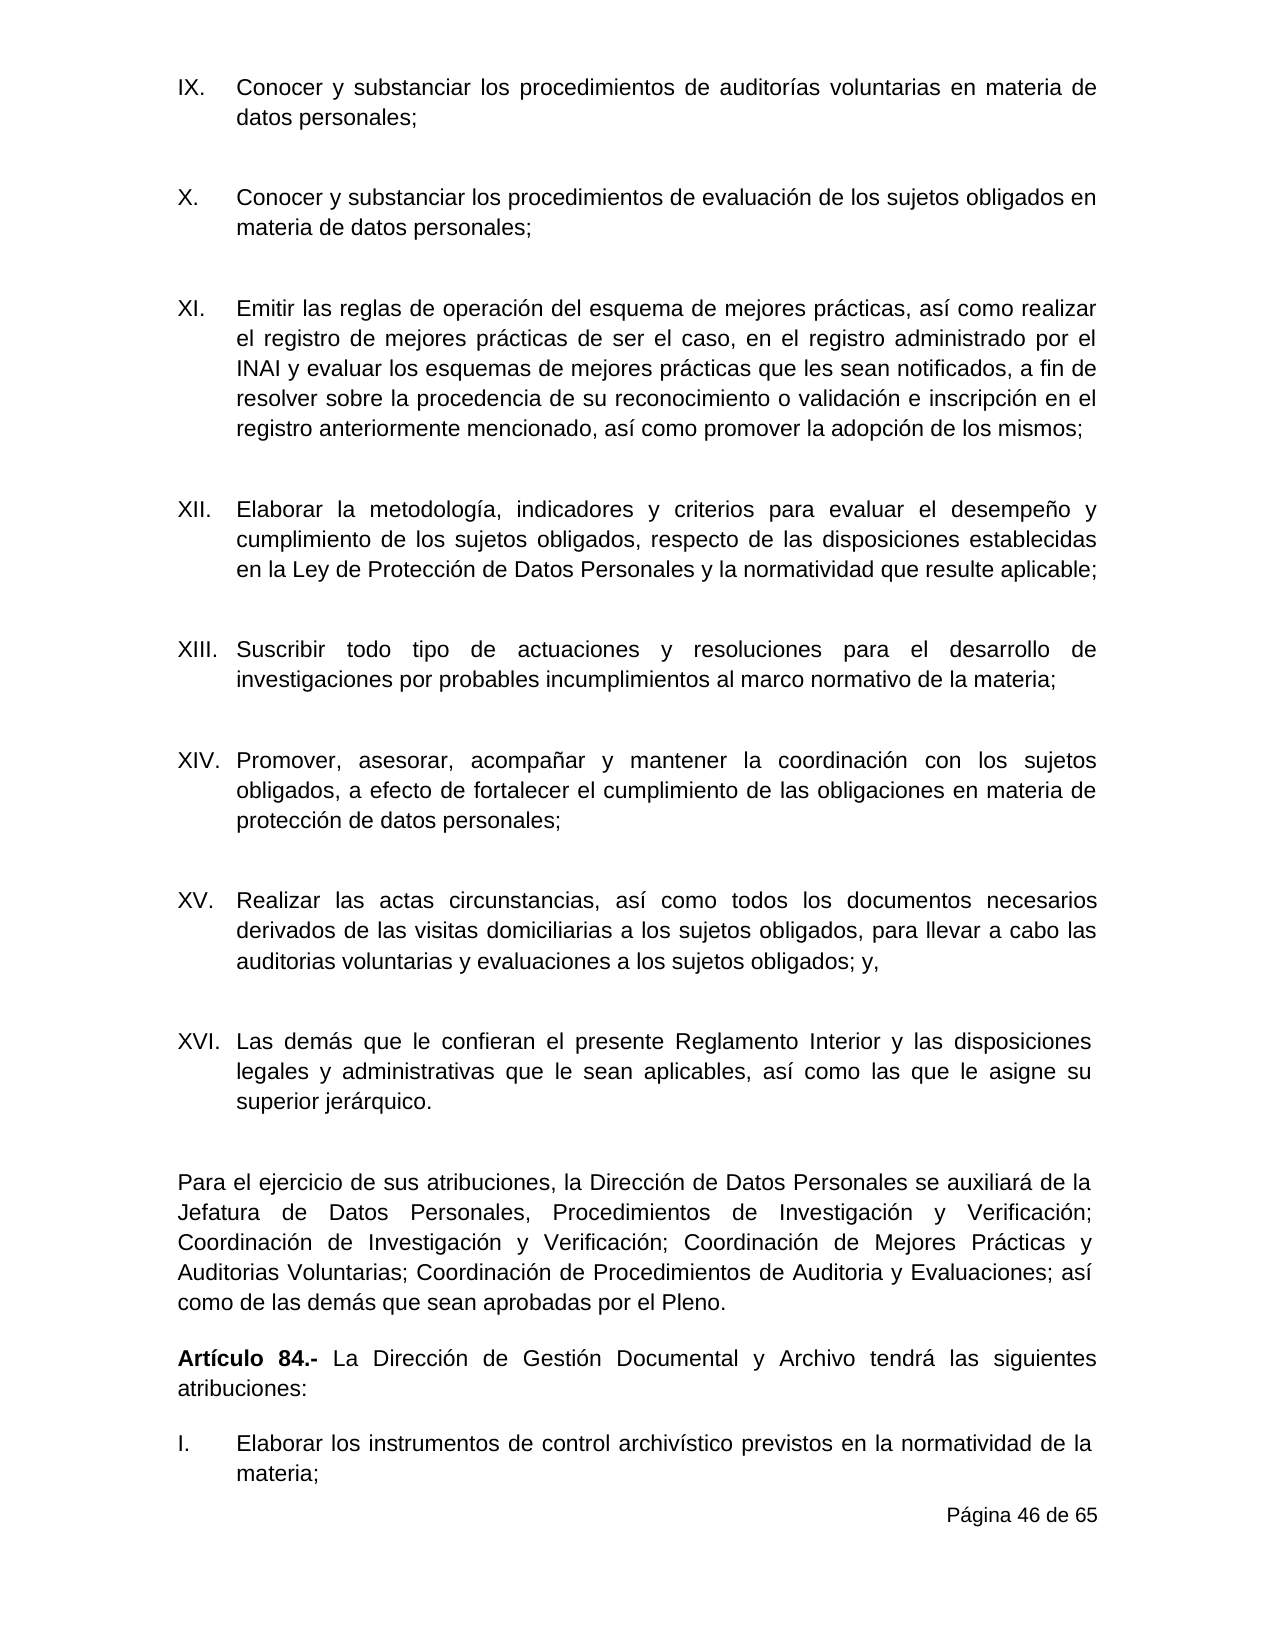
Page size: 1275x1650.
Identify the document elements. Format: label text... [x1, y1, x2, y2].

text Artículo 84.- La Dirección de Gestión Documental y Archivo tendrá las siguientes atribuciones: [177, 1344, 1098, 1401]
list Conocer y substanciar los procedimientos de auditorías voluntarias en materia de datos personales; [177, 74, 1098, 130]
list Las demás que le confieran el presente Reglamento Interior y las disposiciones legales y administrativas que le sean aplicables, así como las que le asigne su superior jerárquico. [177, 1028, 1093, 1115]
list Emitir las reglas de operación del esquema de mejores prácticas, así como realizar el registro de mejores prácticas de ser el caso, en el registro administrado por el INAI y evaluar los esquemas de mejores prácticas que les sean notificados, a fin de resolver sobre la procedencia de su reconocimiento o validación e inscripción en el registro anteriormente mencionado, así como promover la adopción de los mismos; [177, 294, 1098, 442]
list Elaborar los instrumentos de control archivístico previstos en la normatividad de la materia; [177, 1430, 1093, 1487]
text Para el ejercicio de sus atribuciones, la Dirección de Datos Personales se auxiliará de la Jefatura de Datos Personales, Procedimientos de Investigación y Verificación; Coordinación de Investigación y Verificación; Coordinación de Mejores Prácticas y Auditorias Voluntarias; Coordinación de Procedimientos de Auditoria y Evaluaciones; así como de las demás que sean aprobadas por el Pleno. [177, 1168, 1093, 1316]
list Realizar las actas circunstancias, así como todos los documentos necesarios derivados de las visitas domiciliarias a los sujetos obligados, para llevar a cabo las auditorias voluntarias y evaluaciones a los sujetos obligados; y, [177, 887, 1098, 974]
list Promover, asesorar, acompañar y mantener la coordinación con los sujetos obligados, a efecto de fortalecer el cumplimiento de las obligaciones en materia de protección de datos personales; [177, 747, 1098, 833]
list Elaborar la metodología, indicadores y criterios para evaluar el desempeño y cumplimiento de los sujetos obligados, respecto de las disposiciones establecidas en la Ley de Protección de Datos Personales y la normatividad que resulte aplicable; [177, 496, 1098, 582]
list Conocer y substanciar los procedimientos de evaluación de los sujetos obligados en materia de datos personales; [177, 184, 1098, 241]
list Suscribir todo tipo de actuaciones y resoluciones para el desarrollo de investigaciones por probables incumplimientos al marco normativo de la materia; [177, 636, 1098, 693]
